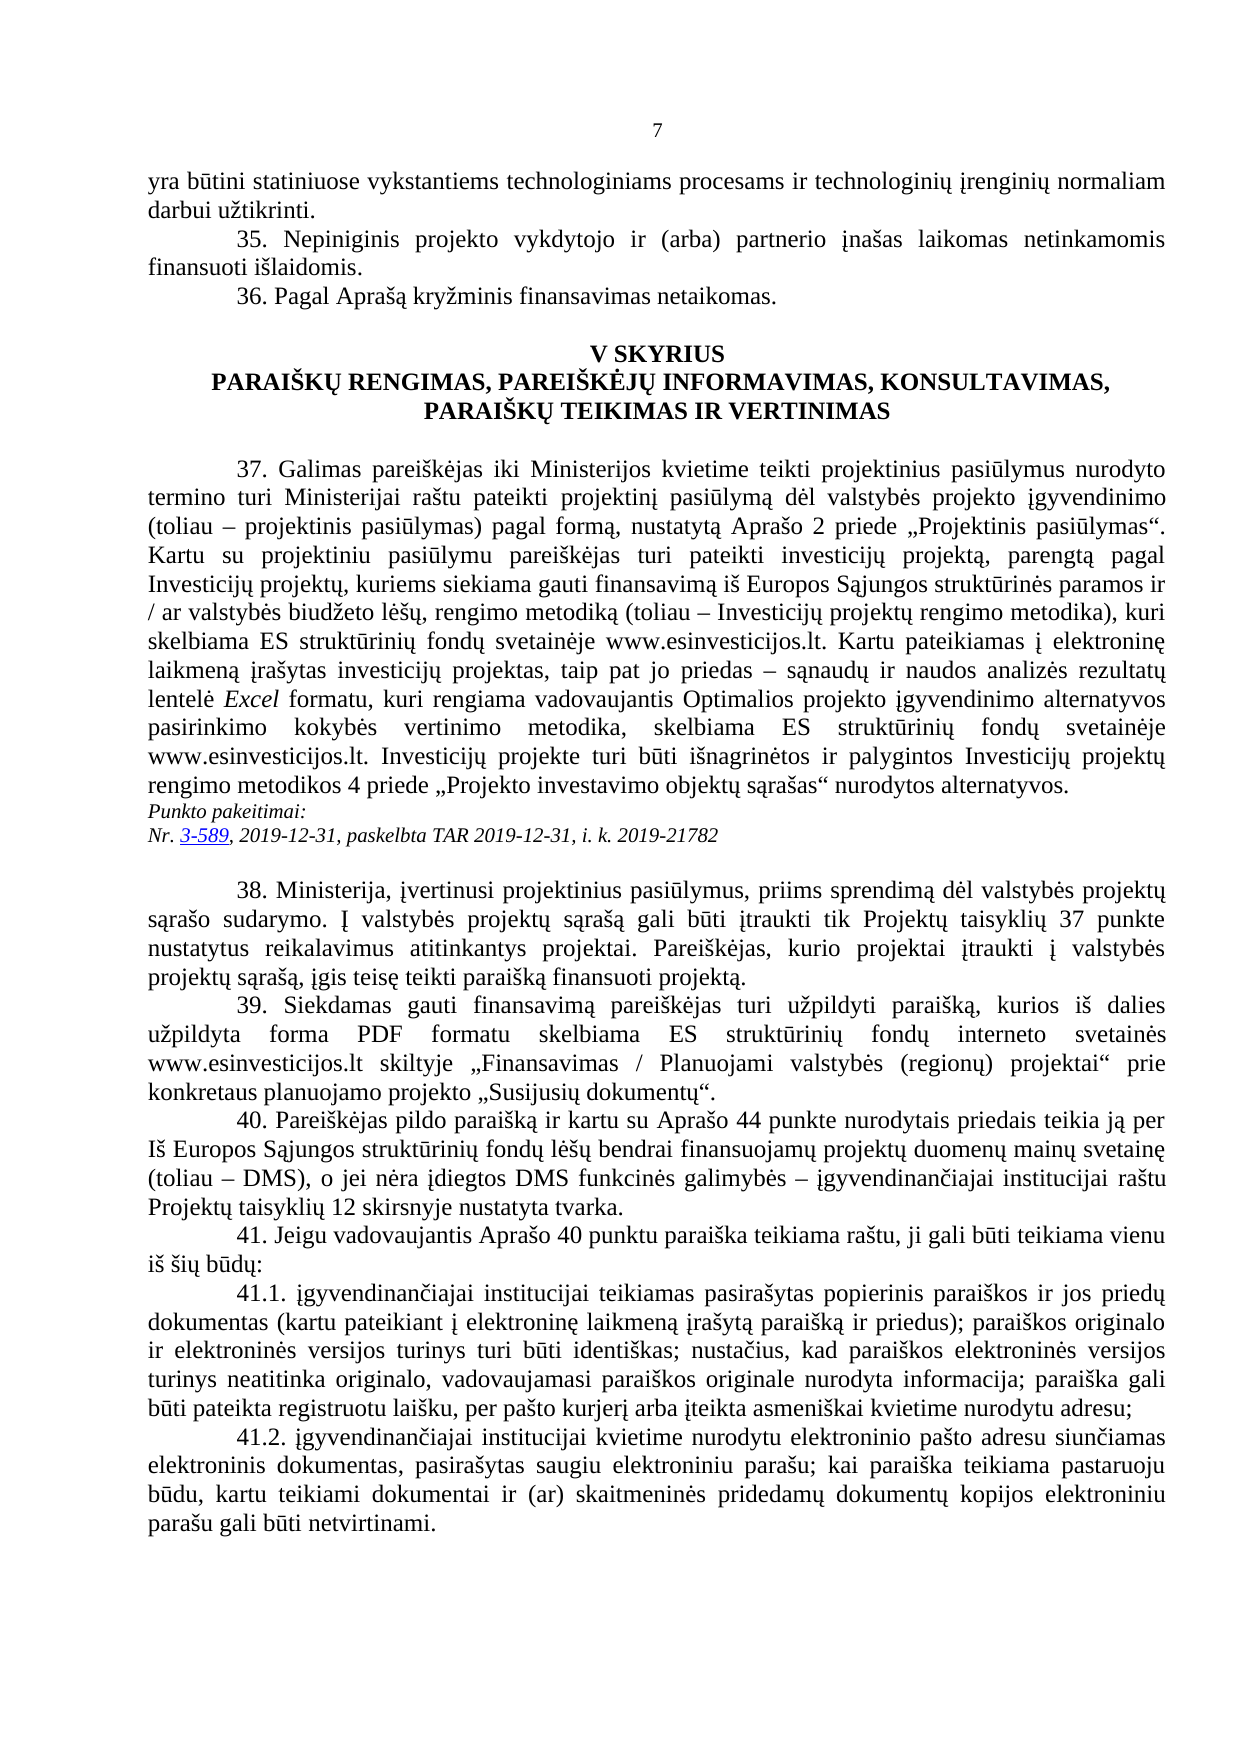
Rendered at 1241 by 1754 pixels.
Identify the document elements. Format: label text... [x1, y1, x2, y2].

text yra būtini statiniuose vykstantiems technologiniams procesams ir technologinių įrenginių normaliam darbui užtikrinti. [148, 166, 1167, 224]
text 38. Ministerija, įvertinusi projektinius pasiūlymus, priims sprendimą dėl valstybės projektų sąrašo sudarymo. Į valstybės projektų sąrašą gali būti įtraukti tik Projektų taisyklių 37 punkte nustatytus reikalavimus atitinkantys projektai. Pareiškėjas, kurio projektai įtraukti į valstybės projektų sąrašą, įgis teisę teikti paraišką finansuoti projektą. [148, 876, 1167, 991]
text 40. Pareiškėjas pildo paraišką ir kartu su Aprašo 44 punkte nurodytais priedais teikia ją per Iš Europos Sąjungos struktūrinių fondų lėšų bendrai finansuojamų projektų duomenų mainų svetainę (toliau – DMS), o jei nėra įdiegtos DMS funkcinės galimybės – įgyvendinančiajai institucijai raštu Projektų taisyklių 12 skirsnyje nustatyta tvarka. [148, 1106, 1167, 1221]
text 36. Pagal Aprašą kryžminis finansavimas netaikomas. [148, 281, 1167, 310]
text PARAIŠKŲ RENGIMAS, PAREIŠKĖJŲ INFORMAVIMAS, KONSULTAVIMAS, PARAIŠKŲ TEIKIMAS IR VERTINIMAS [148, 367, 1167, 425]
text Nr. 3-589, 2019-12-31, paskelbta TAR 2019-12-31, i. k. 2019-21782 [148, 823, 1167, 847]
text 41.1. įgyvendinančiajai institucijai teikiamas pasirašytas popierinis paraiškos ir jos priedų dokumentas (kartu pateikiant į elektroninę laikmeną įrašytą paraišką ir priedus); paraiškos originalo ir elektroninės versijos turinys turi būti identiškas; nustačius, kad paraiškos elektroninės versijos turinys neatitinka originalo, vadovaujamasi paraiškos originale nurodyta informacija; paraiška gali būti pateikta registruotu laišku, per pašto kurjerį arba įteikta asmeniškai kvietime nurodytu adresu; [148, 1278, 1167, 1422]
text 41. Jeigu vadovaujantis Aprašo 40 punktu paraiška teikiama raštu, ji gali būti teikiama vienu iš šių būdų: [148, 1221, 1167, 1278]
text Punkto pakeitimai: [148, 799, 1167, 823]
text V SKYRIUS [148, 339, 1167, 367]
text 37. Galimas pareiškėjas iki Ministerijos kvietime teikti projektinius pasiūlymus nurodyto termino turi Ministerijai raštu pateikti projektinį pasiūlymą dėl valstybės projekto įgyvendinimo (toliau – projektinis pasiūlymas) pagal formą, nustatytą Aprašo 2 priede „Projektinis pasiūlymas“. Kartu su projektiniu pasiūlymu pareiškėjas turi pateikti investicijų projektą, parengtą pagal Investicijų projektų, kuriems siekiama gauti finansavimą iš Europos Sąjungos struktūrinės paramos ir / ar valstybės biudžeto lėšų, rengimo metodiką (toliau – Investicijų projektų rengimo metodika), kuri skelbiama ES struktūrinių fondų svetainėje www.esinvesticijos.lt. Kartu pateikiamas į elektroninę laikmeną įrašytas investicijų projektas, taip pat jo priedas – sąnaudų ir naudos analizės rezultatų lentelė Excel formatu, kuri rengiama vadovaujantis Optimalios projekto įgyvendinimo alternatyvos pasirinkimo kokybės vertinimo metodika, skelbiama ES struktūrinių fondų svetainėje www.esinvesticijos.lt. Investicijų projekte turi būti išnagrinėtos ir palygintos Investicijų projektų rengimo metodikos 4 priede „Projekto investavimo objektų sąrašas“ nurodytos alternatyvos. [148, 454, 1167, 799]
text 41.2. įgyvendinančiajai institucijai kvietime nurodytu elektroninio pašto adresu siunčiamas elektroninis dokumentas, pasirašytas saugiu elektroniniu parašu; kai paraiška teikiama pastaruoju būdu, kartu teikiami dokumentai ir (ar) skaitmeninės pridedamų dokumentų kopijos elektroniniu parašu gali būti netvirtinami. [148, 1422, 1167, 1537]
text 35. Nepiniginis projekto vykdytojo ir (arba) partnerio įnašas laikomas netinkamomis finansuoti išlaidomis. [148, 224, 1167, 281]
text 39. Siekdamas gauti finansavimą pareiškėjas turi užpildyti paraišką, kurios iš dalies užpildyta forma PDF formatu skelbiama ES struktūrinių fondų interneto svetainės www.esinvesticijos.lt skiltyje „Finansavimas / Planuojami valstybės (regionų) projektai“ prie konkretaus planuojamo projekto „Susijusių dokumentų“. [148, 991, 1167, 1106]
